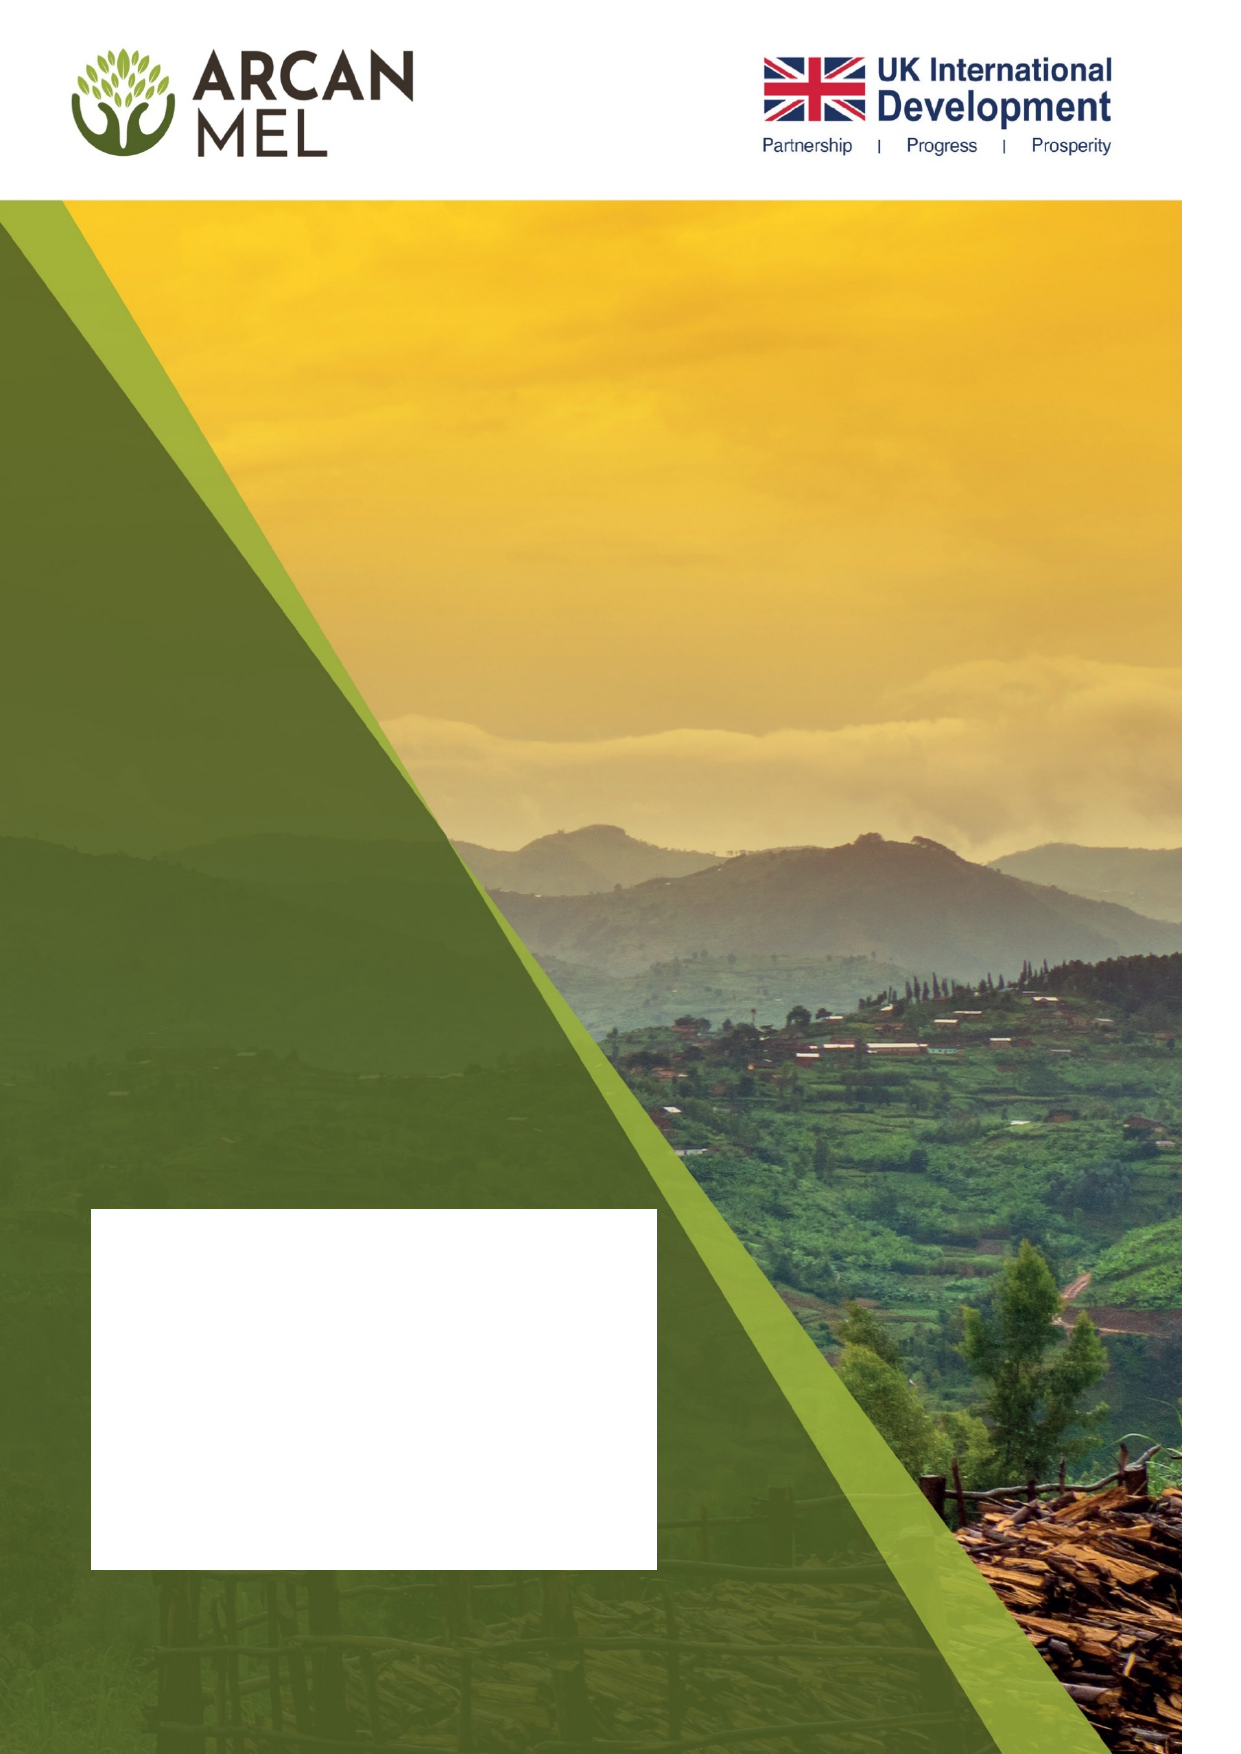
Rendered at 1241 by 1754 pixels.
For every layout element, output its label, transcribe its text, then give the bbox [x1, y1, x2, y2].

text FFF Kenya [106, 1217, 642, 1279]
title ARCAN MEL Unit Midline Evaluation Phase 2 Case Study: FFF [91, 1209, 657, 1570]
text September 2025 [106, 1455, 642, 1493]
text ARCAN MEL Unit Midline Evaluation Phase 2 Case Study [106, 1300, 642, 1435]
